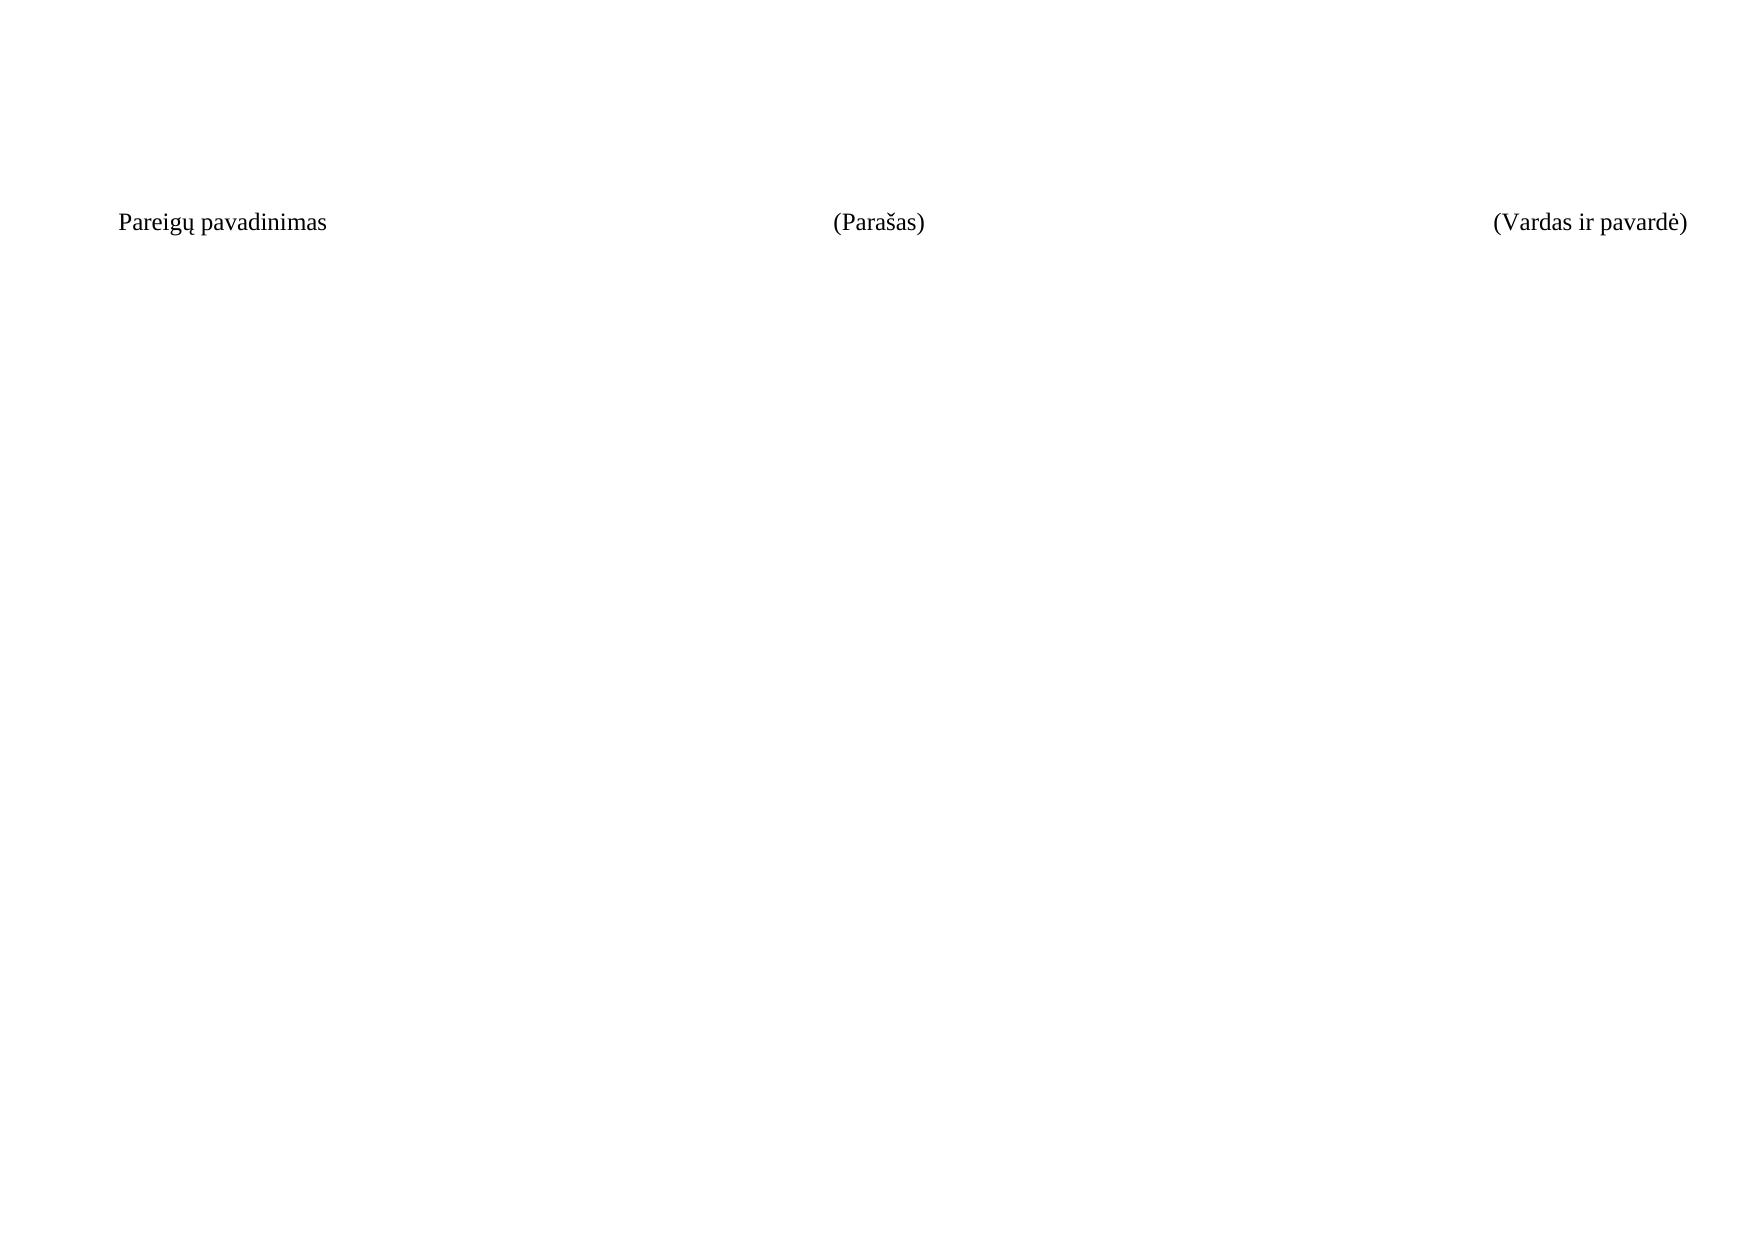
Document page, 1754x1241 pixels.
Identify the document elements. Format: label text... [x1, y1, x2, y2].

text Pareigų pavadinimas (Parašas) (Vardas ir pavardė) [118, 207, 1695, 235]
